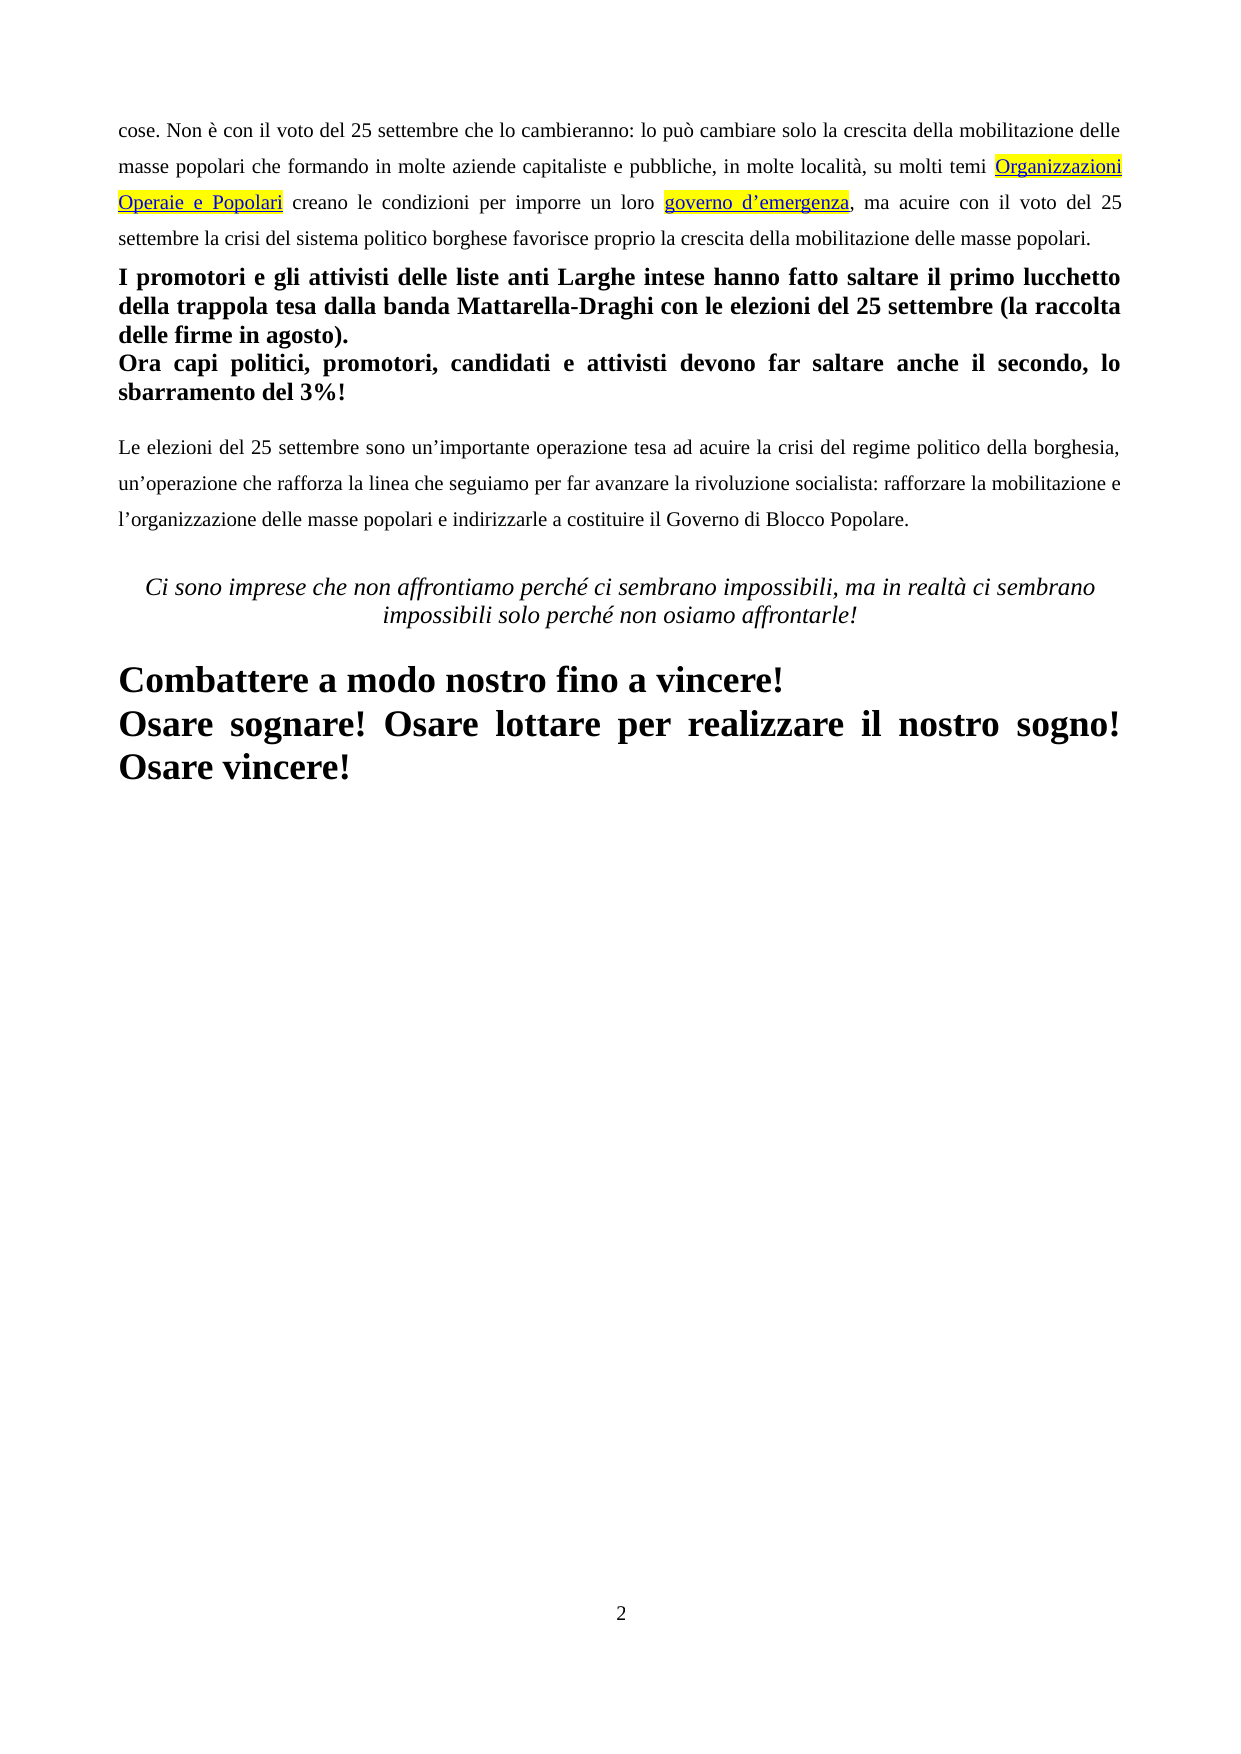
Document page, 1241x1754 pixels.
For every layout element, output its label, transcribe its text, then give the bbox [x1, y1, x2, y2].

text Le elezioni del 25 settembre sono un’importante operazione tesa ad acuire la crisi del regime politico della borghesia, un’operazione che rafforza la linea che seguiamo per far avanzare la rivoluzione socialista: rafforzare la mobilitazione e l’organizzazione delle masse popolari e indirizzarle a costituire il Governo di Blocco Popolare. [118, 435, 1122, 531]
text Ora capi politici, promotori, candidati e attivisti devono far saltare anche il secondo, lo sbarramento del 3%! [118, 348, 1122, 406]
text Combattere a modo nostro fino a vincere! [118, 658, 1122, 701]
text Ci sono imprese che non affrontiamo perché ci sembrano impossibili, ma in realtà ci sembrano impossibili solo perché non osiamo affrontarle! [118, 572, 1122, 629]
text Osare sognare! Osare lottare per realizzare il nostro sogno! Osare vincere! [118, 701, 1122, 787]
text I promotori e gli attivisti delle liste anti Larghe intese hanno fatto saltare il primo lucchetto della trappola tesa dalla banda Mattarella-Draghi con le elezioni del 25 settembre (la raccolta delle firme in agosto). [118, 262, 1122, 348]
text cose. Non è con il voto del 25 settembre che lo cambieranno: lo può cambiare solo la crescita della mobilitazione delle masse popolari che formando in molte aziende capitaliste e pubbliche, in molte località, su molti temi Organizzazioni Operaie e Popolari creano le condizioni per imporre un loro governo d’emergenza, ma acuire con il voto del 25 settembre la crisi del sistema politico borghese favorisce proprio la crescita della mobilitazione delle masse popolari. [118, 118, 1122, 250]
